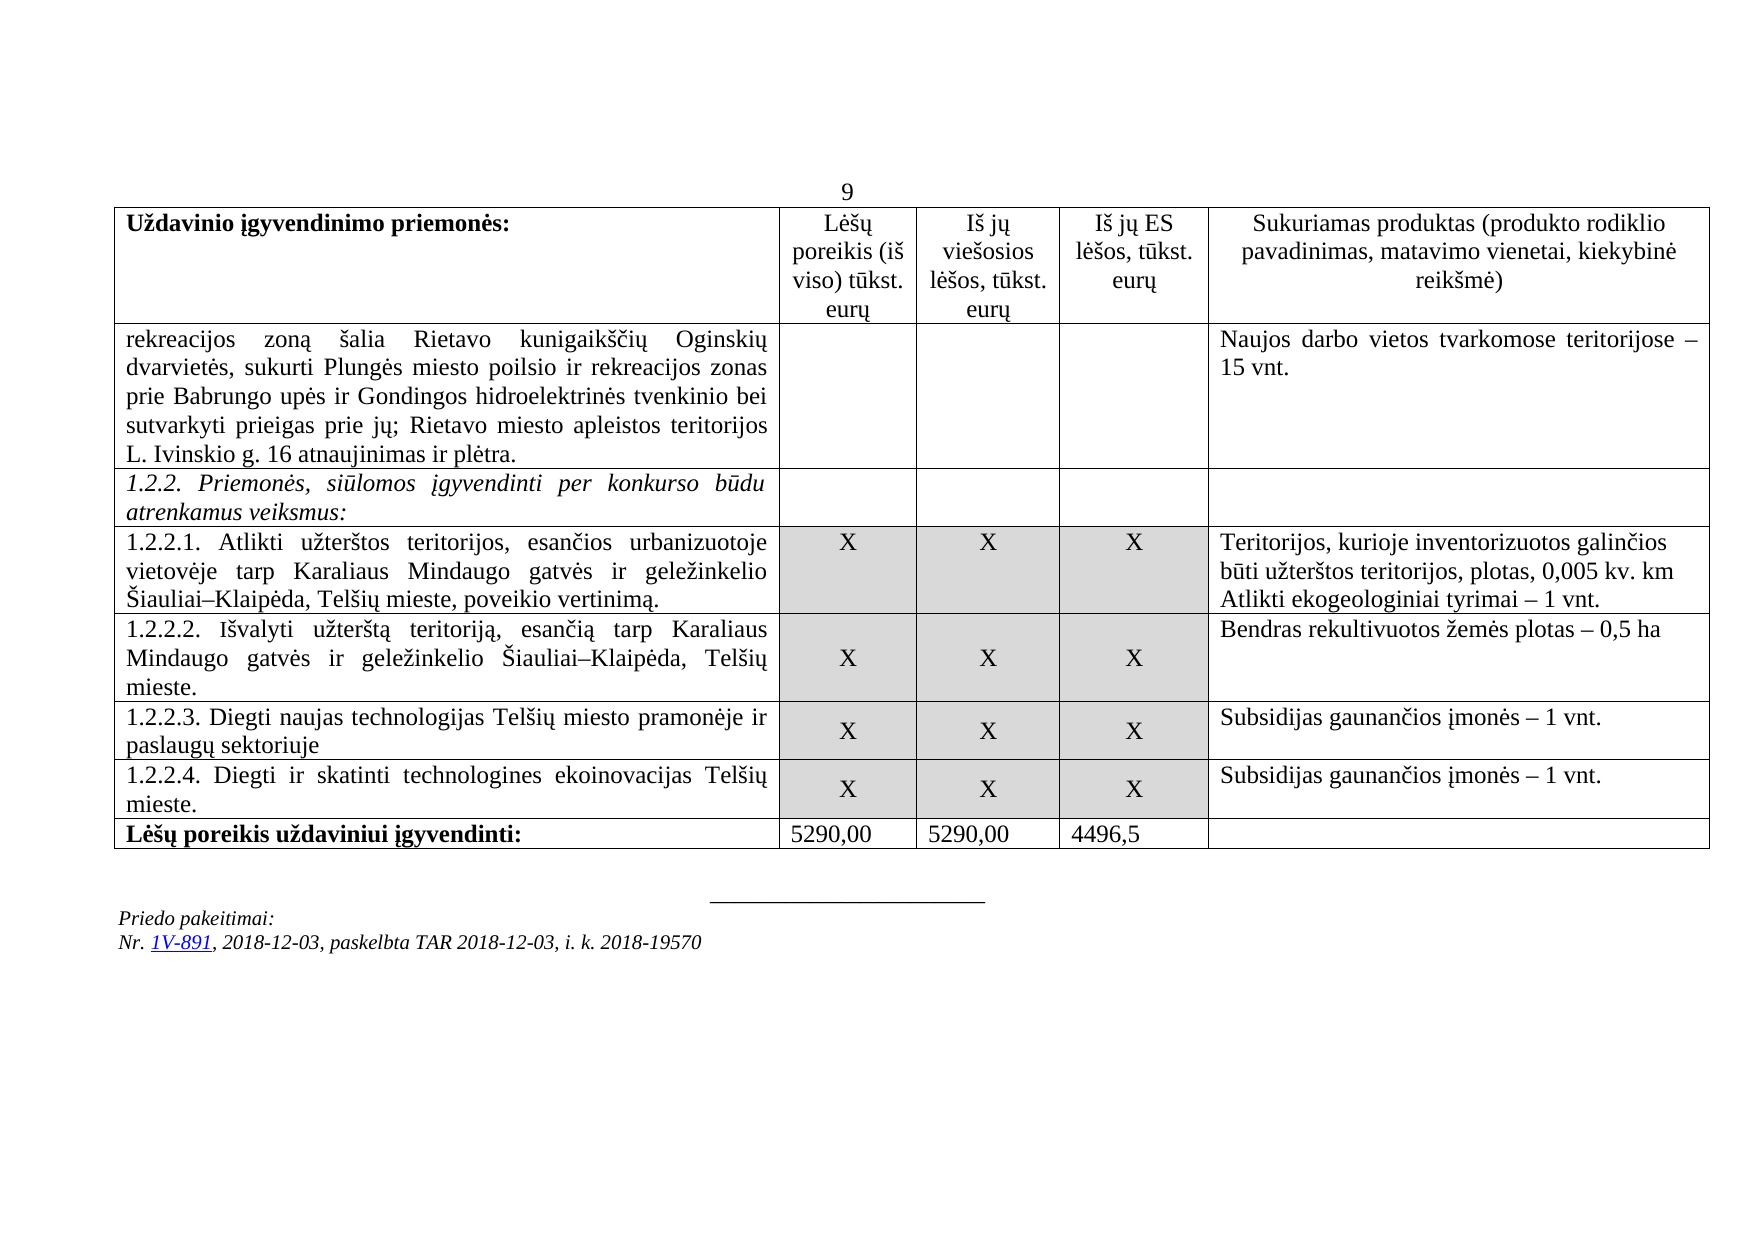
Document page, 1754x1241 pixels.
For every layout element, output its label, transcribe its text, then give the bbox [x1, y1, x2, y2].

table_cell Teritorijos, kurioje inventorizuotos galinčios būti užterštos teritorijos, plotas, 0,005 kv. km Atlikti ekogeologiniai tyrimai – 1 vnt. [1209, 527, 1709, 613]
table_cell X [780, 614, 916, 701]
table_header Iš jų ES lėšos, tūkst. eurų [1060, 208, 1208, 323]
table_cell Subsidijas gaunančios įmonės – 1 vnt. [1209, 702, 1709, 759]
table_cell X [917, 760, 1059, 818]
table_cell X [1060, 614, 1208, 701]
table_cell X [1060, 527, 1208, 613]
text Priedo pakeitimai: [118, 906, 1577, 930]
table_header Sukuriamas produktas (produkto rodiklio pavadinimas, matavimo vienetai, kiekybinė reikšmė) [1209, 208, 1709, 323]
table_cell Naujos darbo vietos tvarkomose teritorijose – 15 vnt. [1209, 324, 1709, 467]
table_cell [1209, 819, 1709, 847]
table_cell X [780, 760, 916, 818]
table_cell [1209, 469, 1709, 526]
text ______________________ [118, 877, 1577, 906]
table_cell Subsidijas gaunančios įmonės – 1 vnt. [1209, 760, 1709, 818]
table_cell [917, 469, 1059, 526]
table_cell 4496,5 [1060, 819, 1208, 847]
table_cell 5290,00 [780, 819, 916, 847]
table_header Lėšų poreikis (iš viso) tūkst. eurų [780, 208, 916, 323]
table_cell [1060, 469, 1208, 526]
table_cell [780, 324, 916, 467]
table_cell rekreacijos zoną šalia Rietavo kunigaikščių Oginskių dvarvietės, sukurti Plungės miesto poilsio ir rekreacijos zonas prie Babrungo upės ir Gondingos hidroelektrinės tvenkinio bei sutvarkyti prieigas prie jų; Rietavo miesto apleistos teritorijos L. Ivinskio g. 16 atnaujinimas ir plėtra. [115, 324, 779, 467]
table_header Uždavinio įgyvendinimo priemonės: [115, 208, 779, 323]
table_cell [917, 324, 1059, 467]
table_cell X [780, 527, 916, 613]
text Nr. 1V-891, 2018-12-03, paskelbta TAR 2018-12-03, i. k. 2018-19570 [118, 930, 1577, 954]
table_header Iš jų viešosios lėšos, tūkst. eurų [917, 208, 1059, 323]
table_cell X [1060, 702, 1208, 759]
table_cell [1060, 324, 1208, 467]
table_cell 1.2.2.3. Diegti naujas technologijas Telšių miesto pramonėje ir paslaugų sektoriuje [115, 702, 779, 759]
table_cell [780, 469, 916, 526]
table_cell 1.2.2. Priemonės, siūlomos įgyvendinti per konkurso būdu atrenkamus veiksmus: [115, 469, 779, 526]
table_cell 1.2.2.2. Išvalyti užterštą teritoriją, esančią tarp Karaliaus Mindaugo gatvės ir geležinkelio Šiauliai–Klaipėda, Telšių mieste. [115, 614, 779, 701]
table_cell X [917, 702, 1059, 759]
table_cell X [780, 702, 916, 759]
table_cell X [917, 527, 1059, 613]
table_cell Bendras rekultivuotos žemės plotas – 0,5 ha [1209, 614, 1709, 701]
table_cell 1.2.2.1. Atlikti užterštos teritorijos, esančios urbanizuotoje vietovėje tarp Karaliaus Mindaugo gatvės ir geležinkelio Šiauliai–Klaipėda, Telšių mieste, poveikio vertinimą. [115, 527, 779, 613]
table_cell X [917, 614, 1059, 701]
table_cell 1.2.2.4. Diegti ir skatinti technologines ekoinovacijas Telšių mieste. [115, 760, 779, 818]
table_cell 5290,00 [917, 819, 1059, 847]
table_cell X [1060, 760, 1208, 818]
table_cell Lėšų poreikis uždaviniui įgyvendinti: [115, 819, 779, 847]
